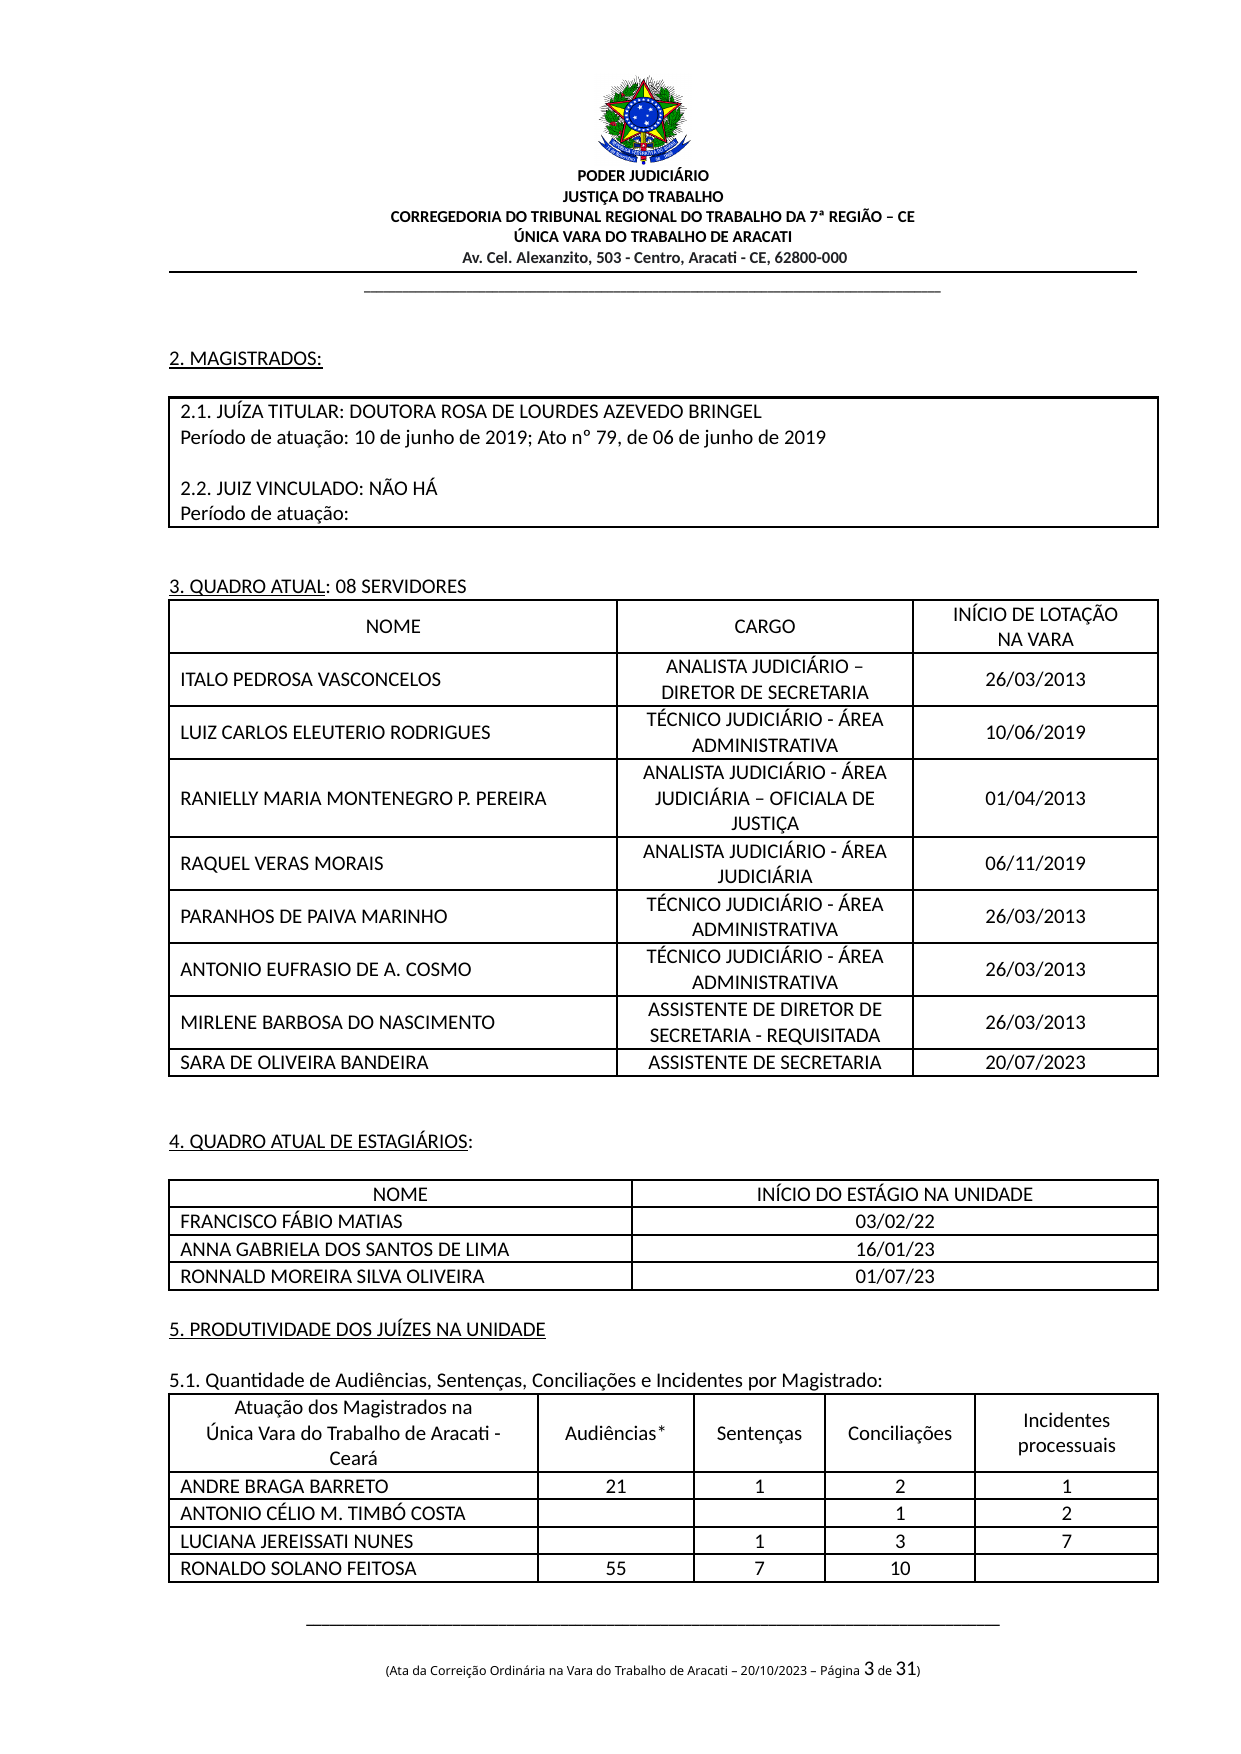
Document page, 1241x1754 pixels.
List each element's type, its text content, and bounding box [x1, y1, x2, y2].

table_cell ANDRE BRAGA BARRETO [170, 1473, 537, 1498]
table_cell 55 [539, 1555, 693, 1581]
table_cell 7 [976, 1528, 1157, 1553]
table_cell 26/03/2013 [914, 654, 1157, 704]
subtitle 5.1. Quantidade de Audiências, Sentenças, Conciliações e Incidentes por Magistrado: [169, 1367, 1137, 1392]
table_header NOME [170, 1181, 631, 1206]
table_cell SARA DE OLIVEIRA BANDEIRA [170, 1050, 616, 1075]
table_header Conciliações [826, 1395, 974, 1471]
table_cell TÉCNICO JUDICIÁRIO - ÁREA ADMINISTRATIVA [618, 707, 912, 757]
table_cell 26/03/2013 [914, 944, 1157, 994]
table_cell 2 [976, 1500, 1157, 1526]
table_header NOME [170, 601, 616, 652]
table_header Sentenças [695, 1395, 824, 1471]
table_cell ANNA GABRIELA DOS SANTOS DE LIMA [170, 1236, 631, 1261]
table_header INÍCIO DO ESTÁGIO NA UNIDADE [633, 1181, 1157, 1206]
table_cell ANALISTA JUDICIÁRIO - ÁREA JUDICIÁRIA – OFICIALA DE JUSTIÇA [618, 760, 912, 836]
table_header Atuação dos Magistrados na Única Vara do Trabalho de Aracati - Ceará [170, 1395, 537, 1471]
table_cell RONALDO SOLANO FEITOSA [170, 1555, 537, 1581]
table_header Incidentes processuais [976, 1395, 1157, 1471]
subtitle 2. MAGISTRADOS: [169, 320, 1137, 371]
table_header 2.1. JUÍZA TITULAR: DOUTORA ROSA DE LOURDES AZEVEDO BRINGEL Período de atuação: 10 de junho de 2019; Ato nº 79, de 06 de junho de 2019 2.2. JUIZ VINCULADO: NÃO HÁ Período de atuação: [170, 399, 1157, 526]
table_cell 10/06/2019 [914, 707, 1157, 757]
table_cell RANIELLY MARIA MONTENEGRO P. PEREIRA [170, 760, 616, 836]
table_cell LUCIANA JEREISSATI NUNES [170, 1528, 537, 1553]
table_cell 01/07/23 [633, 1263, 1157, 1289]
table_cell 16/01/23 [633, 1236, 1157, 1261]
table_cell 10 [826, 1555, 974, 1581]
table_cell ANTONIO CÉLIO M. TIMBÓ COSTA [170, 1500, 537, 1526]
table_cell 1 [695, 1473, 824, 1498]
table_cell MIRLENE BARBOSA DO NASCIMENTO [170, 997, 616, 1047]
subtitle 4. QUADRO ATUAL DE ESTAGIÁRIOS: [169, 1128, 1137, 1153]
table_cell TÉCNICO JUDICIÁRIO - ÁREA ADMINISTRATIVA [618, 891, 912, 942]
table_cell 26/03/2013 [914, 997, 1157, 1047]
table_cell 1 [826, 1500, 974, 1526]
table_cell PARANHOS DE PAIVA MARINHO [170, 891, 616, 942]
table_cell 7 [695, 1555, 824, 1581]
table_cell FRANCISCO FÁBIO MATIAS [170, 1208, 631, 1234]
table_cell RONNALD MOREIRA SILVA OLIVEIRA [170, 1263, 631, 1289]
table_cell 3 [826, 1528, 974, 1553]
table_header CARGO [618, 601, 912, 652]
table_cell 03/02/22 [633, 1208, 1157, 1234]
table_header Audiências* [539, 1395, 693, 1471]
table_cell LUIZ CARLOS ELEUTERIO RODRIGUES [170, 707, 616, 757]
table_cell 20/07/2023 [914, 1050, 1157, 1075]
table_cell [695, 1500, 824, 1526]
subtitle 5. PRODUTIVIDADE DOS JUÍZES NA UNIDADE [169, 1316, 1137, 1342]
table_cell ANTONIO EUFRASIO DE A. COSMO [170, 944, 616, 994]
table_cell 1 [695, 1528, 824, 1553]
table_cell 1 [976, 1473, 1157, 1498]
table_cell 26/03/2013 [914, 891, 1157, 942]
table_cell ITALO PEDROSA VASCONCELOS [170, 654, 616, 704]
table_cell TÉCNICO JUDICIÁRIO - ÁREA ADMINISTRATIVA [618, 944, 912, 994]
table_cell 06/11/2019 [914, 838, 1157, 889]
subtitle 3. QUADRO ATUAL: 08 SERVIDORES [169, 573, 1137, 599]
table_header INÍCIO DE LOTAÇÃO NA VARA [914, 601, 1157, 652]
table_cell [976, 1555, 1157, 1581]
table_cell 21 [539, 1473, 693, 1498]
table_cell ANALISTA JUDICIÁRIO – DIRETOR DE SECRETARIA [618, 654, 912, 704]
picture [593, 73, 693, 166]
table_cell ASSISTENTE DE DIRETOR DE SECRETARIA - REQUISITADA [618, 997, 912, 1047]
table_cell [539, 1500, 693, 1526]
table_cell ANALISTA JUDICIÁRIO - ÁREA JUDICIÁRIA [618, 838, 912, 889]
table_cell 01/04/2013 [914, 760, 1157, 836]
table_cell [539, 1528, 693, 1553]
table_cell ASSISTENTE DE SECRETARIA [618, 1050, 912, 1075]
table_cell 2 [826, 1473, 974, 1498]
table_cell RAQUEL VERAS MORAIS [170, 838, 616, 889]
